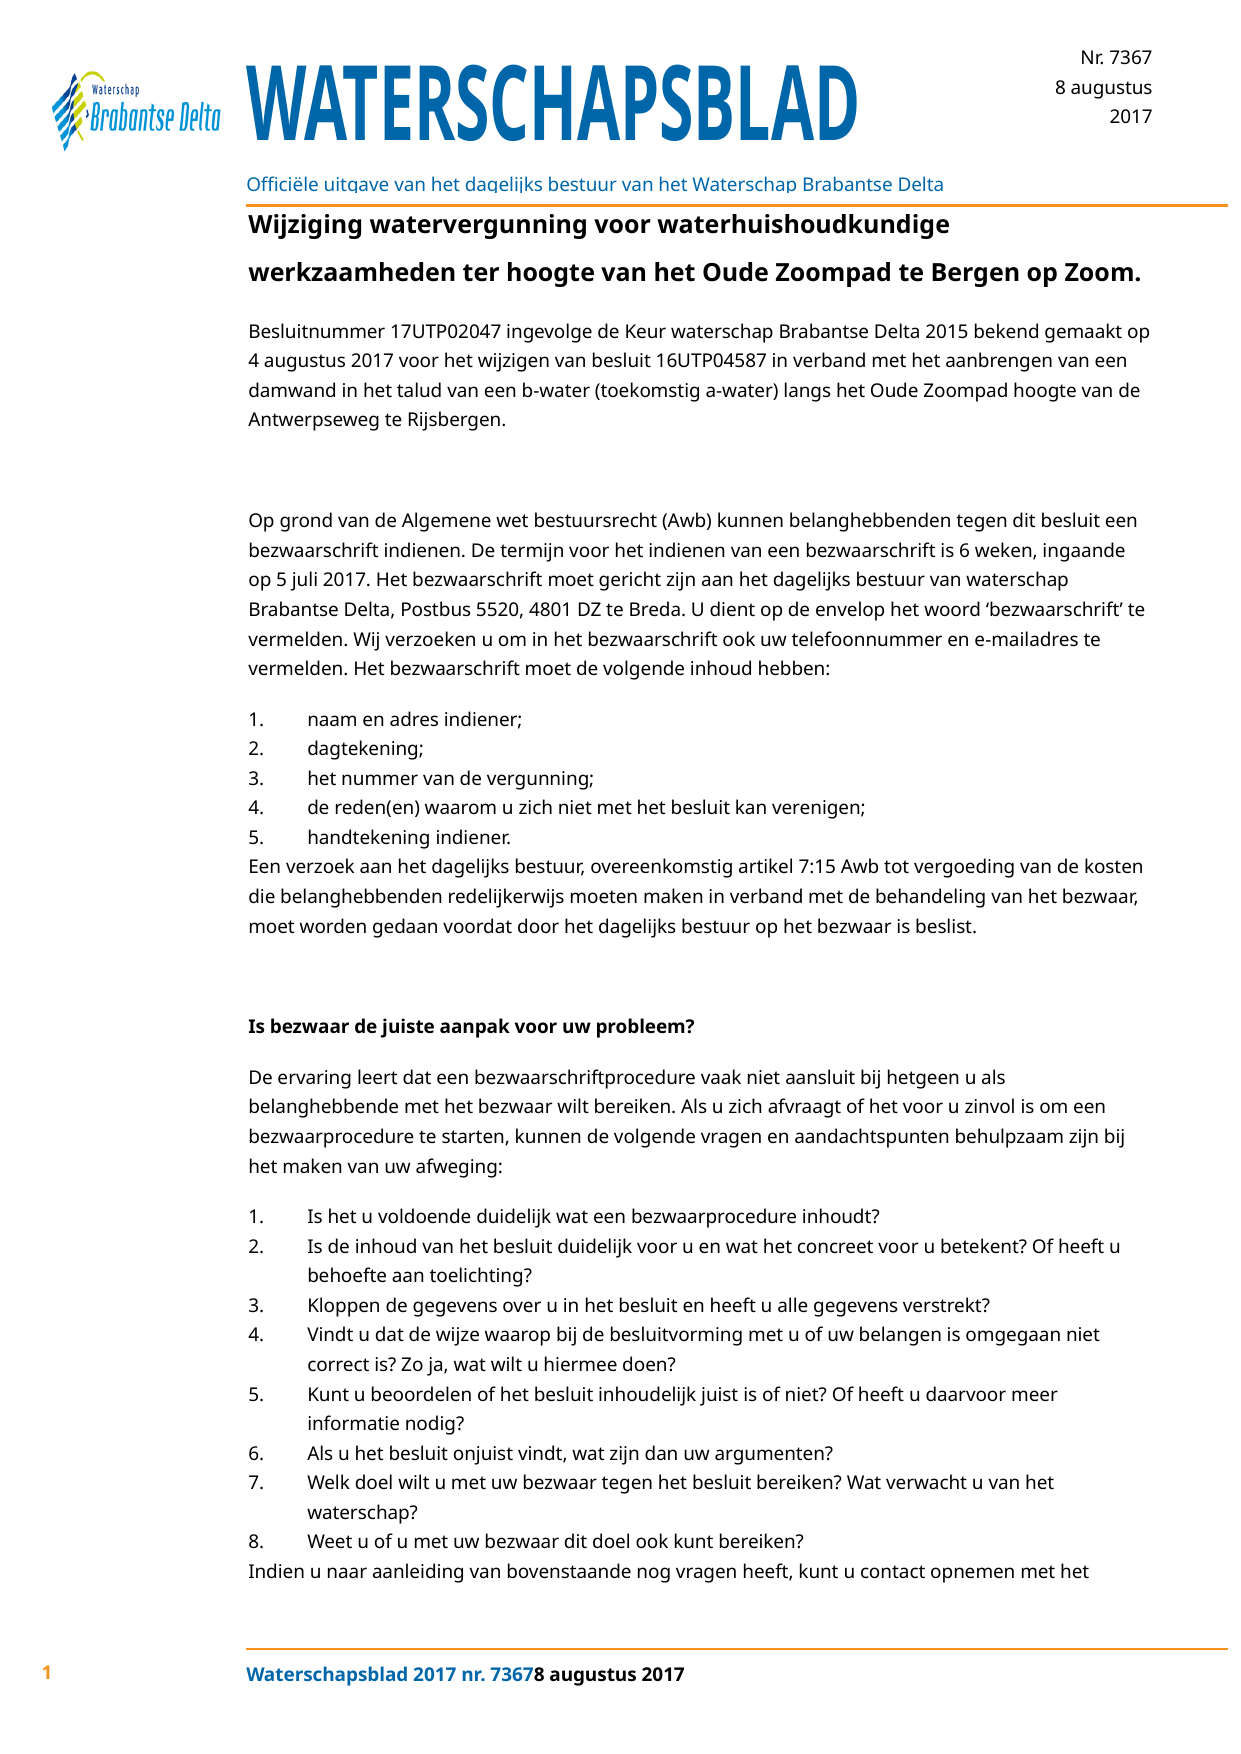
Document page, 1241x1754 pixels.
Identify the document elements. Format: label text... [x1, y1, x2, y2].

list dagtekening; [248, 735, 1152, 761]
text De ervaring leert dat een bezwaarschriftprocedure vaak niet aansluit bij hetgeen u als belanghebbende met het bezwaar wilt bereiken. Als u zich afvraagt of het voor u zinvol is om een bezwaarprocedure te starten, kunnen de volgende vragen en aandachtspunten behulpzaam zijn bij het maken van uw afweging: [248, 1064, 1152, 1179]
list Is het u voldoende duidelijk wat een bezwaarprocedure inhoudt? [248, 1203, 1152, 1229]
list Is de inhoud van het besluit duidelijk voor u en wat het concreet voor u betekent? Of heeft u behoefte aan toelichting? [248, 1233, 1152, 1288]
list Kloppen de gegevens over u in het besluit en heeft u alle gegevens verstrekt? [248, 1292, 1152, 1318]
text Besluitnummer 17UTP02047 ingevolge de Keur waterschap Brabantse Delta 2015 bekend gemaakt op 4 augustus 2017 voor het wijzigen van besluit 16UTP04587 in verband met het aanbrengen van een damwand in het talud van een b-water (toekomstig a-water) langs het Oude Zoompad hoogte van de Antwerpseweg te Rijsbergen. [248, 318, 1152, 432]
list de reden(en) waarom u zich niet met het besluit kan verenigen; [248, 794, 1152, 820]
list Kunt u beoordelen of het besluit inhoudelijk juist is of niet? Of heeft u daarvoor meer informatie nodig? [248, 1381, 1152, 1436]
picture [41, 47, 231, 172]
list Welk doel wilt u met uw bezwaar tegen het besluit bereiken? Wat verwacht u van het waterschap? [248, 1469, 1152, 1525]
text Is bezwaar de juiste aanpak voor uw probleem? [248, 1014, 1152, 1039]
list Vindt u dat de wijze waarop bij de besluitvorming met u of uw belangen is omgegaan niet correct is? Zo ja, wat wilt u hiermee doen? [248, 1322, 1152, 1377]
text Op grond van de Algemene wet bestuursrecht (Awb) kunnen belanghebbenden tegen dit besluit een bezwaarschrift indienen. De termijn voor het indienen van een bezwaarschrift is 6 weken, ingaande op 5 juli 2017. Het bezwaarschrift moet gericht zijn aan het dagelijks bestuur van waterschap Brabantse Delta, Postbus 5520, 4801 DZ te Breda. U dient op de envelop het woord ‘bezwaarschrift’ te vermelden. Wij verzoeken u om in het bezwaarschrift ook uw telefoonnummer en e‑mailadres te vermelden. Het bezwaarschrift moet de volgende inhoud hebben: [248, 507, 1152, 681]
list Als u het besluit onjuist vindt, wat zijn dan uw argumenten? [248, 1440, 1152, 1466]
text Wijziging watervergunning voor waterhuishoudkundige werkzaamheden ter hoogte van het Oude Zoompad te Bergen op Zoom. [248, 207, 1152, 288]
list handtekening indiener. [248, 824, 1152, 850]
list het nummer van de vergunning; [248, 765, 1152, 791]
text Een verzoek aan het dagelijks bestuur, overeenkomstig artikel 7:15 Awb tot vergoeding van de kosten die belanghebbenden redelijkerwijs moeten maken in verband met de behandeling van het bezwaar, moet worden gedaan voordat door het dagelijks bestuur op het bezwaar is beslist. [248, 854, 1152, 939]
list naam en adres indiener; [248, 706, 1152, 732]
text Indien u naar aanleiding van bovenstaande nog vragen heeft, kunt u contact opnemen met het [248, 1558, 1152, 1584]
list Weet u of u met uw bezwaar dit doel ook kunt bereiken? [248, 1529, 1152, 1554]
